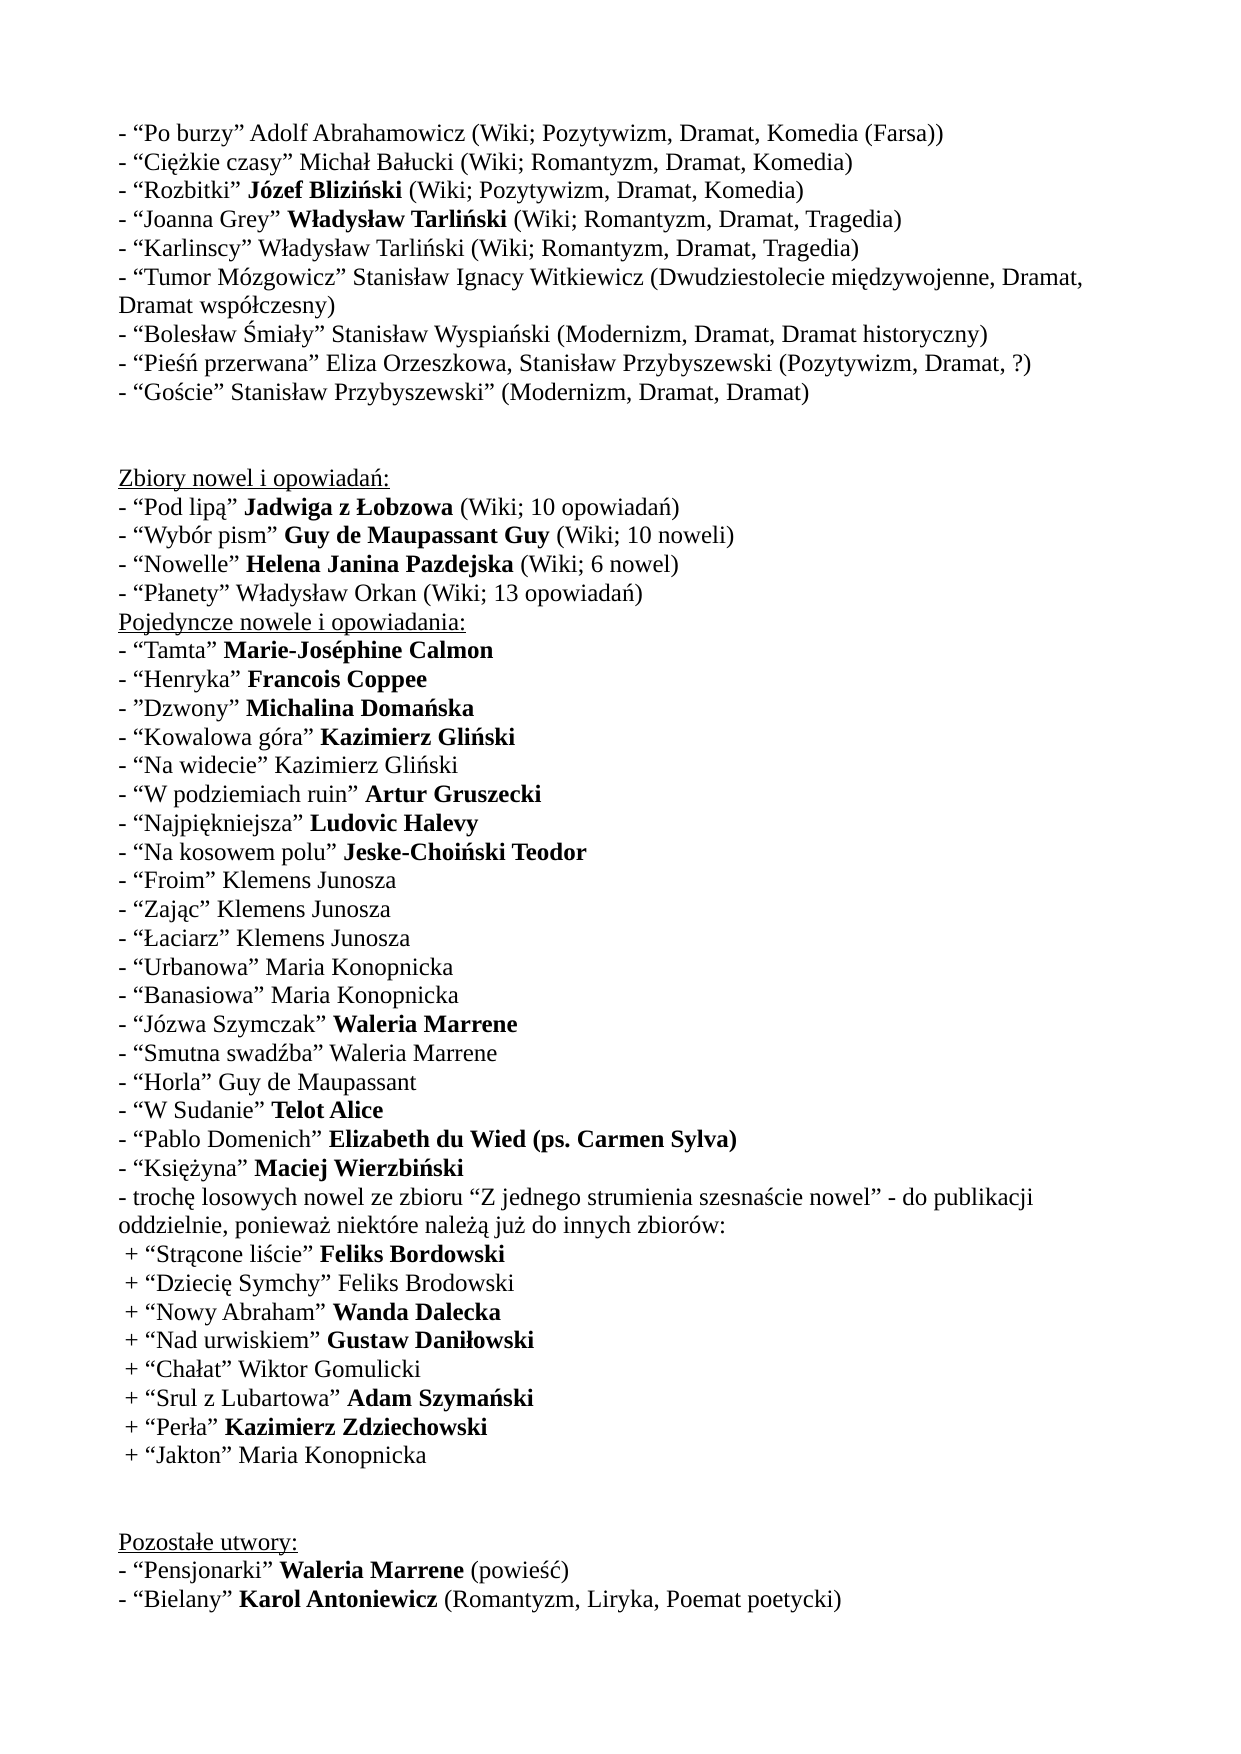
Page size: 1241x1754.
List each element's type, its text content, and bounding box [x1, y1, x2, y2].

text + “Dziecię Symchy” Feliks Brodowski [118, 1268, 1122, 1297]
text Pozostałe utwory: [118, 1527, 1122, 1556]
text - “Pod lipą” Jadwiga z Łobzowa (Wiki; 10 opowiadań) [118, 492, 1122, 521]
text - “Horla” Guy de Maupassant [118, 1067, 1122, 1096]
text - “Tumor Mózgowicz” Stanisław Ignacy Witkiewicz (Dwudziestolecie międzywojenne, Dramat, Dramat współczesny) [118, 262, 1122, 319]
text - “Łaciarz” Klemens Junosza [118, 923, 1122, 952]
text - “Froim” Klemens Junosza [118, 866, 1122, 894]
text - “Księżyna” Maciej Wierzbiński [118, 1153, 1122, 1182]
text - “Bolesław Śmiały” Stanisław Wyspiański (Modernizm, Dramat, Dramat historyczny) [118, 319, 1122, 348]
text Pojedyncze nowele i opowiadania: [118, 607, 1122, 636]
text - “Goście” Stanisław Przybyszewski” (Modernizm, Dramat, Dramat) [118, 377, 1122, 406]
text - “Tamta” Marie-Joséphine Calmon [118, 636, 1122, 664]
text - “Pieśń przerwana” Eliza Orzeszkowa, Stanisław Przybyszewski (Pozytywizm, Dramat, ?) [118, 348, 1122, 377]
text + “Chałat” Wiktor Gomulicki [118, 1354, 1122, 1383]
text - “Joanna Grey” Władysław Tarliński (Wiki; Romantyzm, Dramat, Tragedia) [118, 204, 1122, 233]
text - “Nowelle” Helena Janina Pazdejska (Wiki; 6 nowel) [118, 549, 1122, 578]
text + “Jakton” Maria Konopnicka [118, 1441, 1122, 1469]
text - “Pablo Domenich” Elizabeth du Wied (ps. Carmen Sylva) [118, 1124, 1122, 1153]
text - “W Sudanie” Telot Alice [118, 1096, 1122, 1124]
text - “Na widecie” Kazimierz Gliński [118, 751, 1122, 779]
text + “Strącone liście” Feliks Bordowski [118, 1239, 1122, 1268]
text - “Po burzy” Adolf Abrahamowicz (Wiki; Pozytywizm, Dramat, Komedia (Farsa)) [118, 118, 1122, 147]
text - “Ciężkie czasy” Michał Bałucki (Wiki; Romantyzm, Dramat, Komedia) [118, 147, 1122, 176]
text - “W podziemiach ruin” Artur Gruszecki [118, 779, 1122, 808]
text - “Pensjonarki” Waleria Marrene (powieść) [118, 1556, 1122, 1584]
text - “Wybór pism” Guy de Maupassant Guy (Wiki; 10 noweli) [118, 521, 1122, 549]
text - “Banasiowa” Maria Konopnicka [118, 981, 1122, 1009]
text Zbiory nowel i opowiadań: [118, 463, 1122, 492]
text - “Zając” Klemens Junosza [118, 894, 1122, 923]
text - “Karlinscy” Władysław Tarliński (Wiki; Romantyzm, Dramat, Tragedia) [118, 233, 1122, 262]
text - “Płanety” Władysław Orkan (Wiki; 13 opowiadań) [118, 578, 1122, 607]
text - “Kowalowa góra” Kazimierz Gliński [118, 722, 1122, 751]
text + “Nowy Abraham” Wanda Dalecka [118, 1297, 1122, 1326]
text + “Nad urwiskiem” Gustaw Daniłowski [118, 1326, 1122, 1354]
text + “Srul z Lubartowa” Adam Szymański [118, 1383, 1122, 1412]
text - “Urbanowa” Maria Konopnicka [118, 952, 1122, 981]
text - “Henryka” Francois Coppee [118, 664, 1122, 693]
text + “Perła” Kazimierz Zdziechowski [118, 1412, 1122, 1441]
text - “Na kosowem polu” Jeske-Choiński Teodor [118, 837, 1122, 866]
text - “Bielany” Karol Antoniewicz (Romantyzm, Liryka, Poemat poetycki) [118, 1584, 1122, 1613]
text - “Rozbitki” Józef Bliziński (Wiki; Pozytywizm, Dramat, Komedia) [118, 176, 1122, 204]
text - “Smutna swadźba” Waleria Marrene [118, 1038, 1122, 1067]
text - “Józwa Szymczak” Waleria Marrene [118, 1009, 1122, 1038]
text - “Najpiękniejsza” Ludovic Halevy [118, 808, 1122, 837]
text - trochę losowych nowel ze zbioru “Z jednego strumienia szesnaście nowel” - do publikacji oddzielnie, ponieważ niektóre należą już do innych zbiorów: [118, 1182, 1122, 1239]
text - ”Dzwony” Michalina Domańska [118, 693, 1122, 722]
